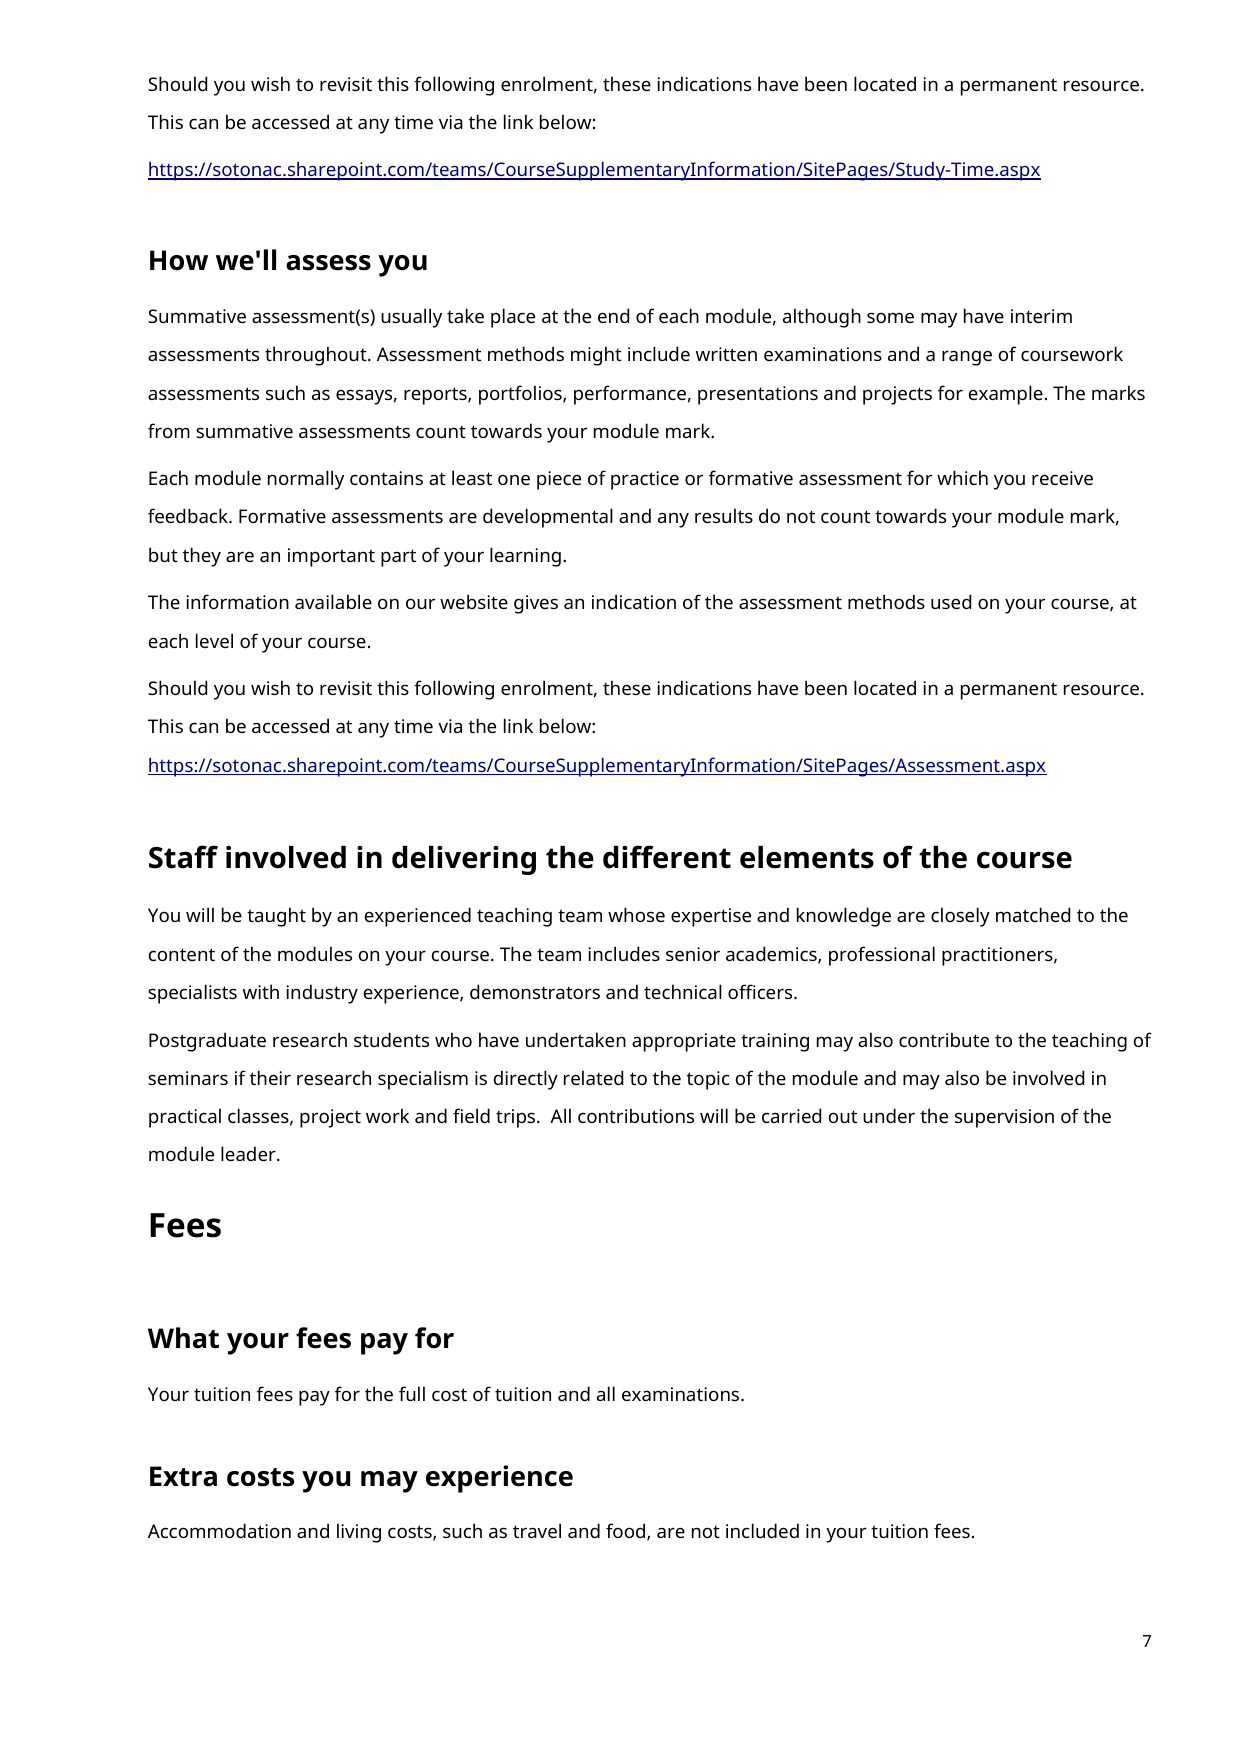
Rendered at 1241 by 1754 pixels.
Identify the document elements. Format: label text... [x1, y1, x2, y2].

subtitle Extra costs you may experience [148, 1457, 1152, 1494]
text Summative assessment(s) usually take place at the end of each module, although some may have interim assessments throughout. Assessment methods might include written examinations and a range of coursework assessments such as essays, reports, portfolios, performance, presentations and projects for example. The marks from summative assessments count towards your module mark. [148, 303, 1152, 443]
text https://sotonac.sharepoint.com/teams/CourseSupplementaryInformation/SitePages/Study-Time.aspx [148, 157, 1152, 182]
text Should you wish to revisit this following enrolment, these indications have been located in a permanent resource. This can be accessed at any time via the link below: [148, 71, 1152, 134]
text Accommodation and living costs, such as travel and food, are not included in your tuition fees. [148, 1519, 1152, 1544]
text Each module normally contains at least one piece of practice or formative assessment for which you receive feedback. Formative assessments are developmental and any results do not count towards your module mark, but they are an important part of your learning. [148, 466, 1152, 568]
text The information available on our website gives an indication of the assessment methods used on your course, at each level of your course. [148, 590, 1152, 653]
text Should you wish to revisit this following enrolment, these indications have been located in a permanent resource. This can be accessed at any time via the link below: https://sotonac.sharepoint.com/teams/CourseSupplementaryInformation/SitePages/Assessment.aspx [148, 676, 1152, 777]
text Your tuition fees pay for the full cost of tuition and all examinations. [148, 1381, 1152, 1407]
text Postgraduate research students who have undertaken appropriate training may also contribute to the teaching of seminars if their research specialism is directly related to the topic of the module and may also be involved in practical classes, project work and field trips. All contributions will be carried out under the supervision of the module leader. [148, 1027, 1152, 1167]
subtitle How we'll assess you [148, 242, 1152, 279]
subtitle Fees [148, 1202, 1152, 1247]
text You will be taught by an experienced teaching team whose expertise and knowledge are closely matched to the content of the modules on your course. The team includes senior academics, professional practitioners, specialists with industry experience, demonstrators and technical officers. [148, 903, 1152, 1005]
subtitle What your fees pay for [148, 1320, 1152, 1357]
subtitle Staff involved in delivering the different elements of the course [148, 837, 1152, 877]
